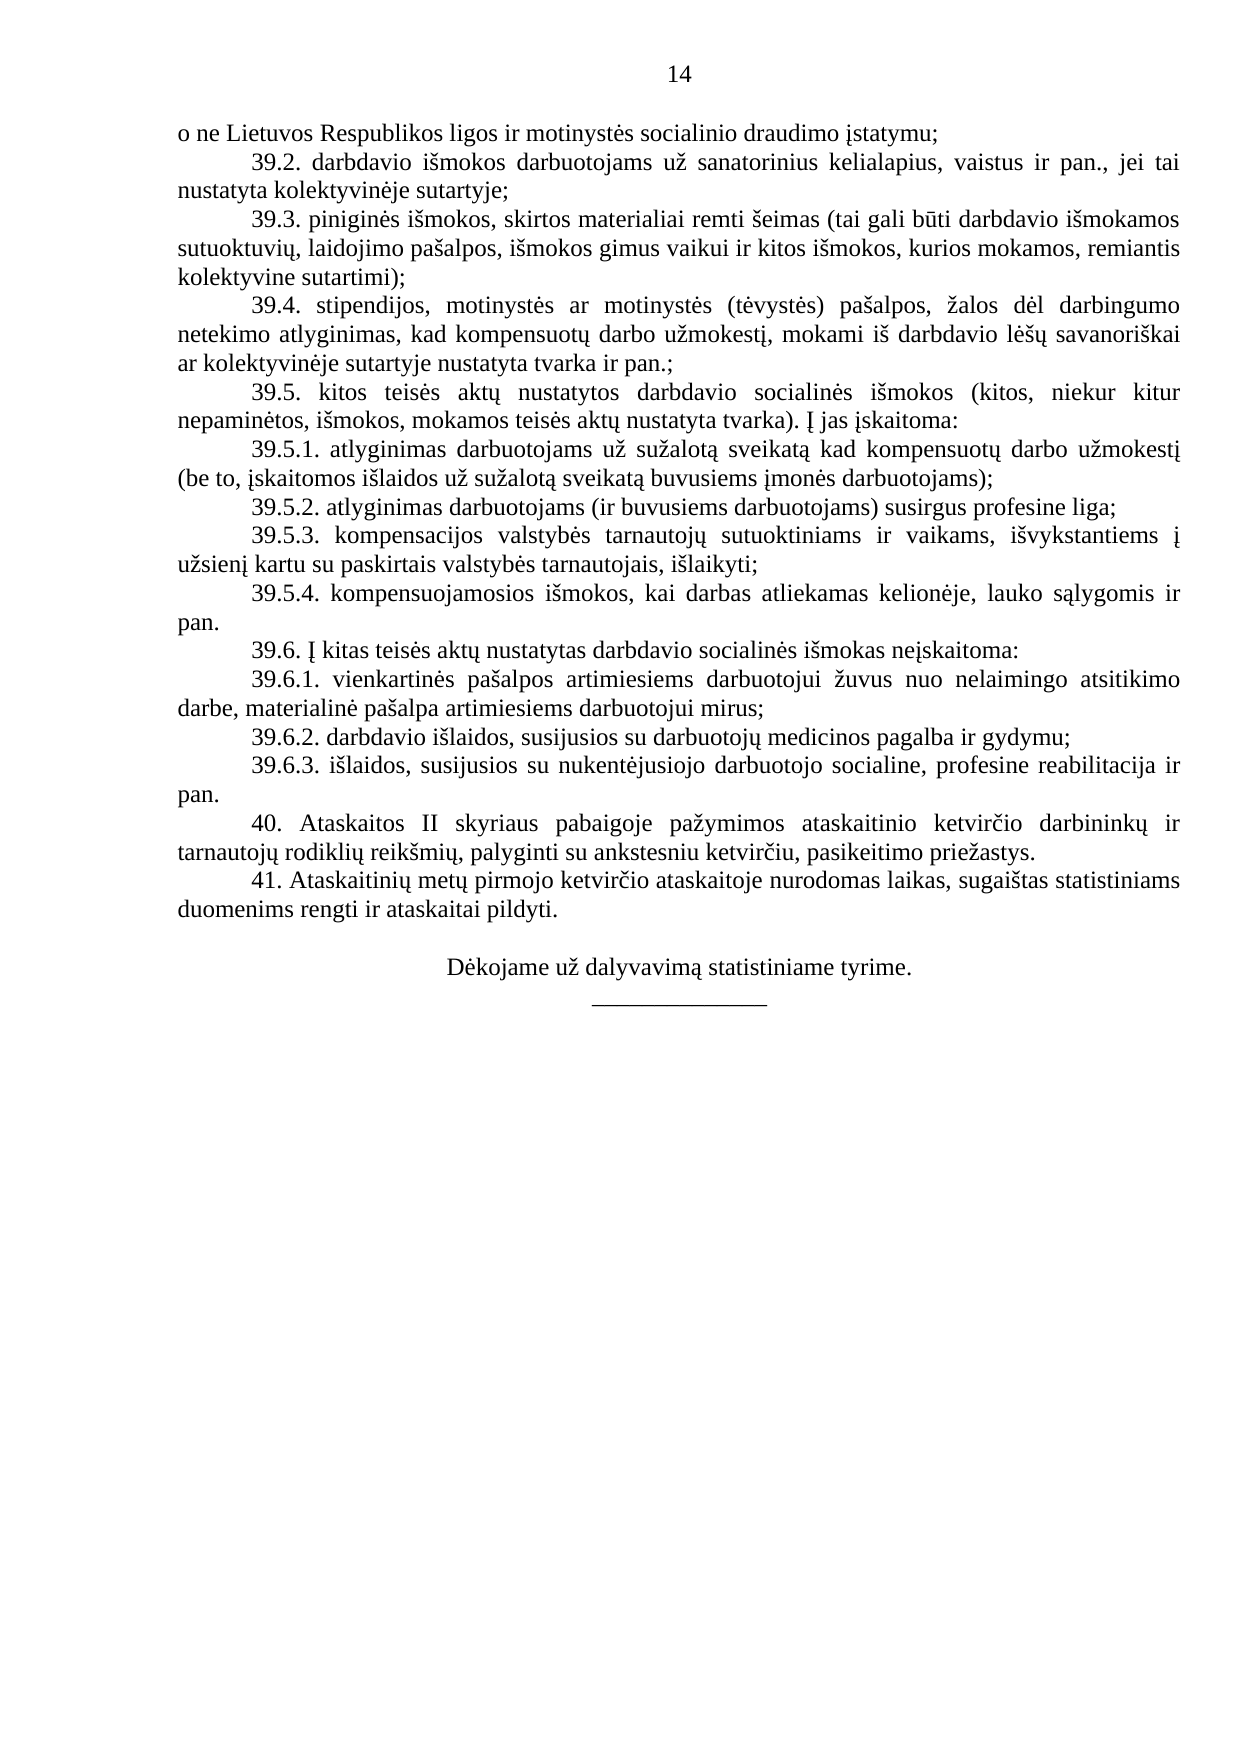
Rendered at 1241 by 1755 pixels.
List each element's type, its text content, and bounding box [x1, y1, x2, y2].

text 39.5.1. atlyginimas darbuotojams už sužalotą sveikatą kad kompensuotų darbo užmokestį (be to, įskaitomos išlaidos už sužalotą sveikatą buvusiems įmonės darbuotojams); [177, 434, 1181, 492]
text 39.2. darbdavio išmokos darbuotojams už sanatorinius kelialapius, vaistus ir pan., jei tai nustatyta kolektyvinėje sutartyje; [177, 147, 1181, 204]
text 40. Ataskaitos II skyriaus pabaigoje pažymimos ataskaitinio ketvirčio darbininkų ir tarnautojų rodiklių reikšmių, palyginti su ankstesniu ketvirčiu, pasikeitimo priežastys. [177, 808, 1181, 866]
text ______________ [177, 981, 1181, 1009]
text 39.6.2. darbdavio išlaidos, susijusios su darbuotojų medicinos pagalba ir gydymu; [177, 722, 1181, 751]
text 39.5.2. atlyginimas darbuotojams (ir buvusiems darbuotojams) susirgus profesine liga; [177, 492, 1181, 521]
text 39.3. piniginės išmokos, skirtos materialiai remti šeimas (tai gali būti darbdavio išmokamos sutuoktuvių, laidojimo pašalpos, išmokos gimus vaikui ir kitos išmokos, kurios mokamos, remiantis kolektyvine sutartimi); [177, 204, 1181, 291]
text 39.4. stipendijos, motinystės ar motinystės (tėvystės) pašalpos, žalos dėl darbingumo netekimo atlyginimas, kad kompensuotų darbo užmokestį, mokami iš darbdavio lėšų savanoriškai ar kolektyvinėje sutartyje nustatyta tvarka ir pan.; [177, 291, 1181, 377]
text 39.6.3. išlaidos, susijusios su nukentėjusiojo darbuotojo socialine, profesine reabilitacija ir pan. [177, 751, 1181, 808]
text 39.6.1. vienkartinės pašalpos artimiesiems darbuotojui žuvus nuo nelaimingo atsitikimo darbe, materialinė pašalpa artimiesiems darbuotojui mirus; [177, 664, 1181, 722]
text Dėkojame už dalyvavimą statistiniame tyrime. [177, 952, 1181, 981]
text 39.5.4. kompensuojamosios išmokos, kai darbas atliekamas kelionėje, lauko sąlygomis ir pan. [177, 578, 1181, 636]
text 39.5.3. kompensacijos valstybės tarnautojų sutuoktiniams ir vaikams, išvykstantiems į užsienį kartu su paskirtais valstybės tarnautojais, išlaikyti; [177, 521, 1181, 578]
text 39.6. Į kitas teisės aktų nustatytas darbdavio socialinės išmokas neįskaitoma: [177, 636, 1181, 664]
text 41. Ataskaitinių metų pirmojo ketvirčio ataskaitoje nurodomas laikas, sugaištas statistiniams duomenims rengti ir ataskaitai pildyti. [177, 866, 1181, 923]
text o ne Lietuvos Respublikos ligos ir motinystės socialinio draudimo įstatymu; [177, 118, 1181, 147]
text 39.5. kitos teisės aktų nustatytos darbdavio socialinės išmokos (kitos, niekur kitur nepaminėtos, išmokos, mokamos teisės aktų nustatyta tvarka). Į jas įskaitoma: [177, 377, 1181, 434]
